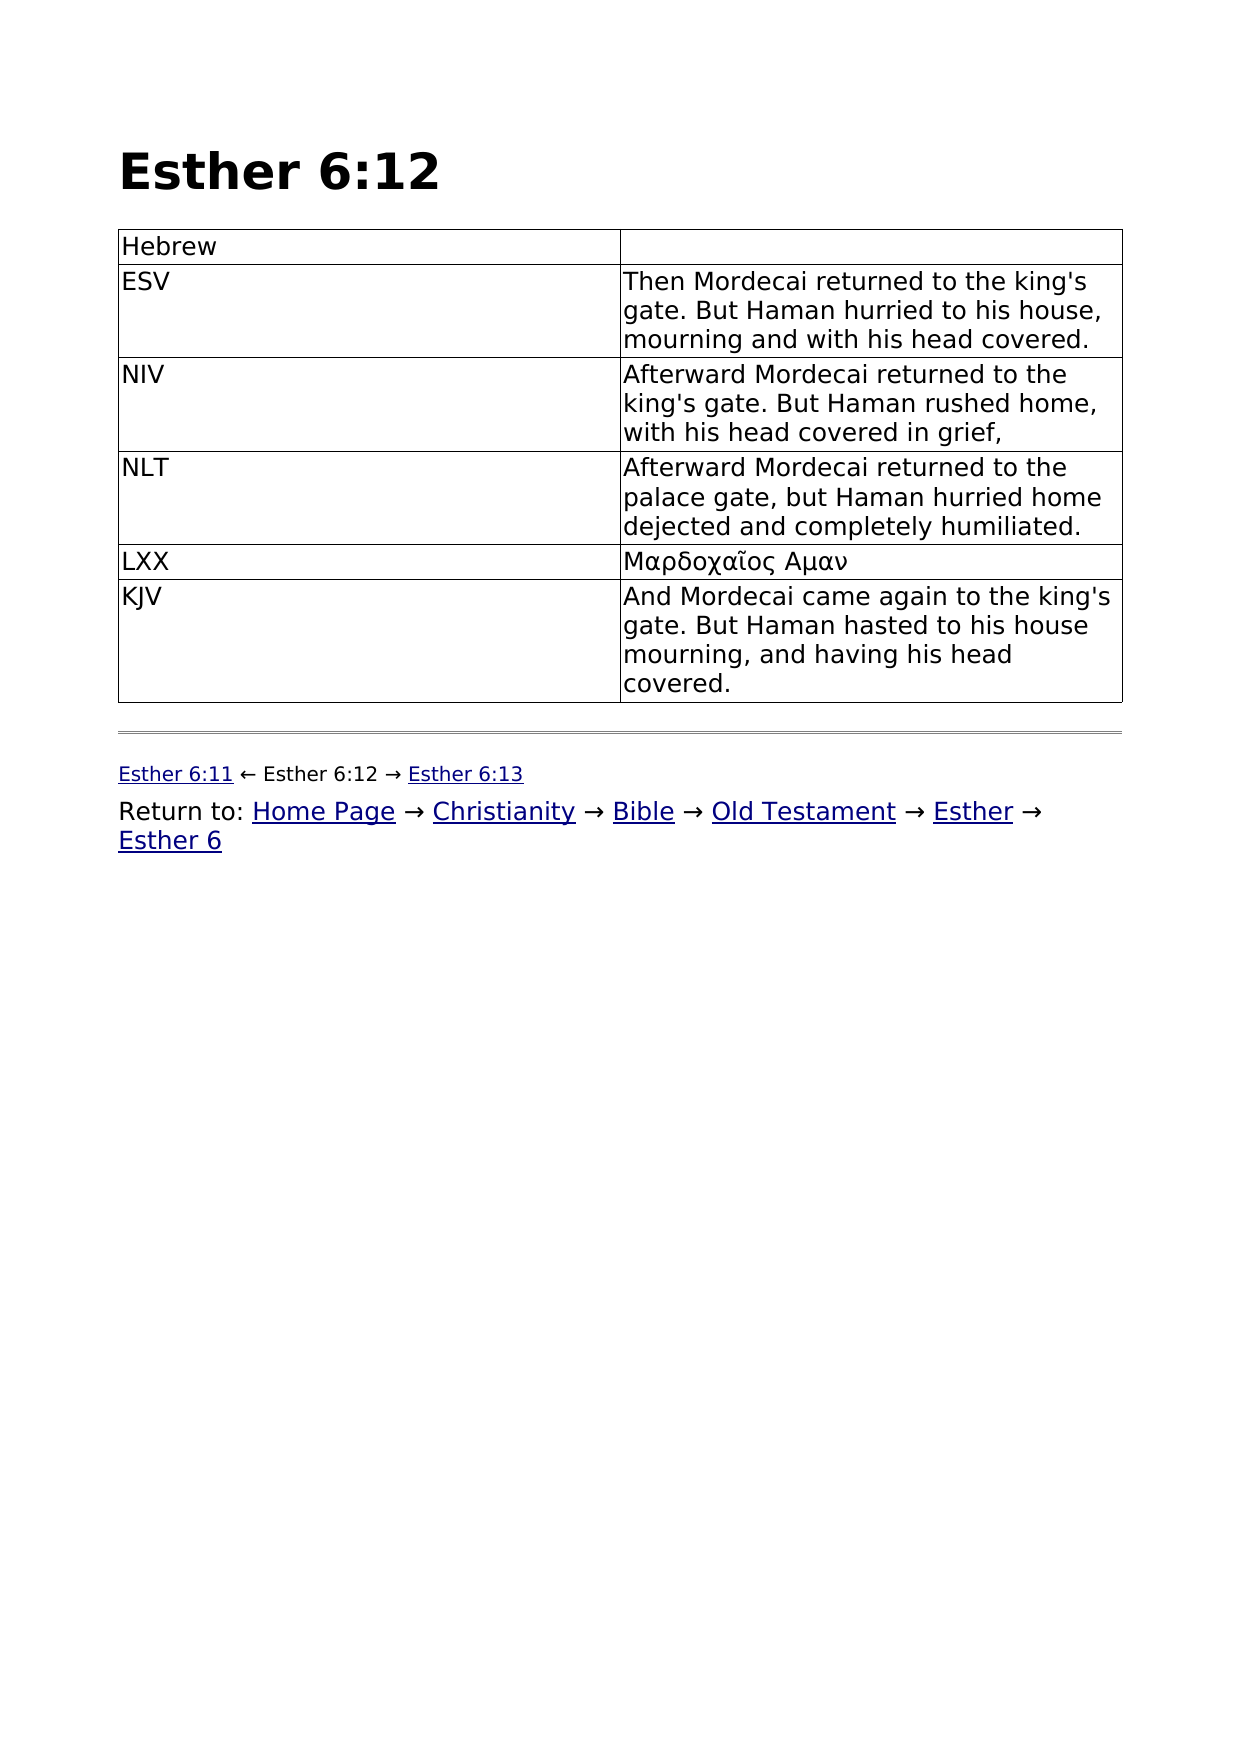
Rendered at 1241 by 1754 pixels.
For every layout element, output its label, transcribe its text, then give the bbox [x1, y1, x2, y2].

subtitle Esther 6:12 [118, 143, 1122, 201]
table_cell ESV [119, 265, 620, 357]
table_cell Then Mordecai returned to the king's gate. But Haman hurried to his house, mourning and with his head covered. [621, 265, 1122, 357]
table_cell NIV [119, 358, 620, 451]
table_cell Μαρδοχαῖος Αμαν [621, 545, 1122, 579]
text Return to: Home Page → Christianity → Bible → Old Testament → Esther → Esther 6 [118, 797, 1122, 855]
table_cell NLT [119, 452, 620, 544]
table_cell Afterward Mordecai returned to the palace gate, but Haman hurried home dejected and completely humiliated. [621, 452, 1122, 544]
table_cell LXX [119, 545, 620, 579]
table_header [621, 230, 1122, 264]
table_cell Afterward Mordecai returned to the king's gate. But Haman rushed home, with his head covered in grief, [621, 358, 1122, 451]
table_cell KJV [119, 580, 620, 702]
text Esther 6:11 ← Esther 6:12 → Esther 6:13 [118, 763, 1122, 797]
table_cell And Mordecai came again to the king's gate. But Haman hasted to his house mourning, and having his head covered. [621, 580, 1122, 702]
table_header Hebrew [119, 230, 620, 264]
